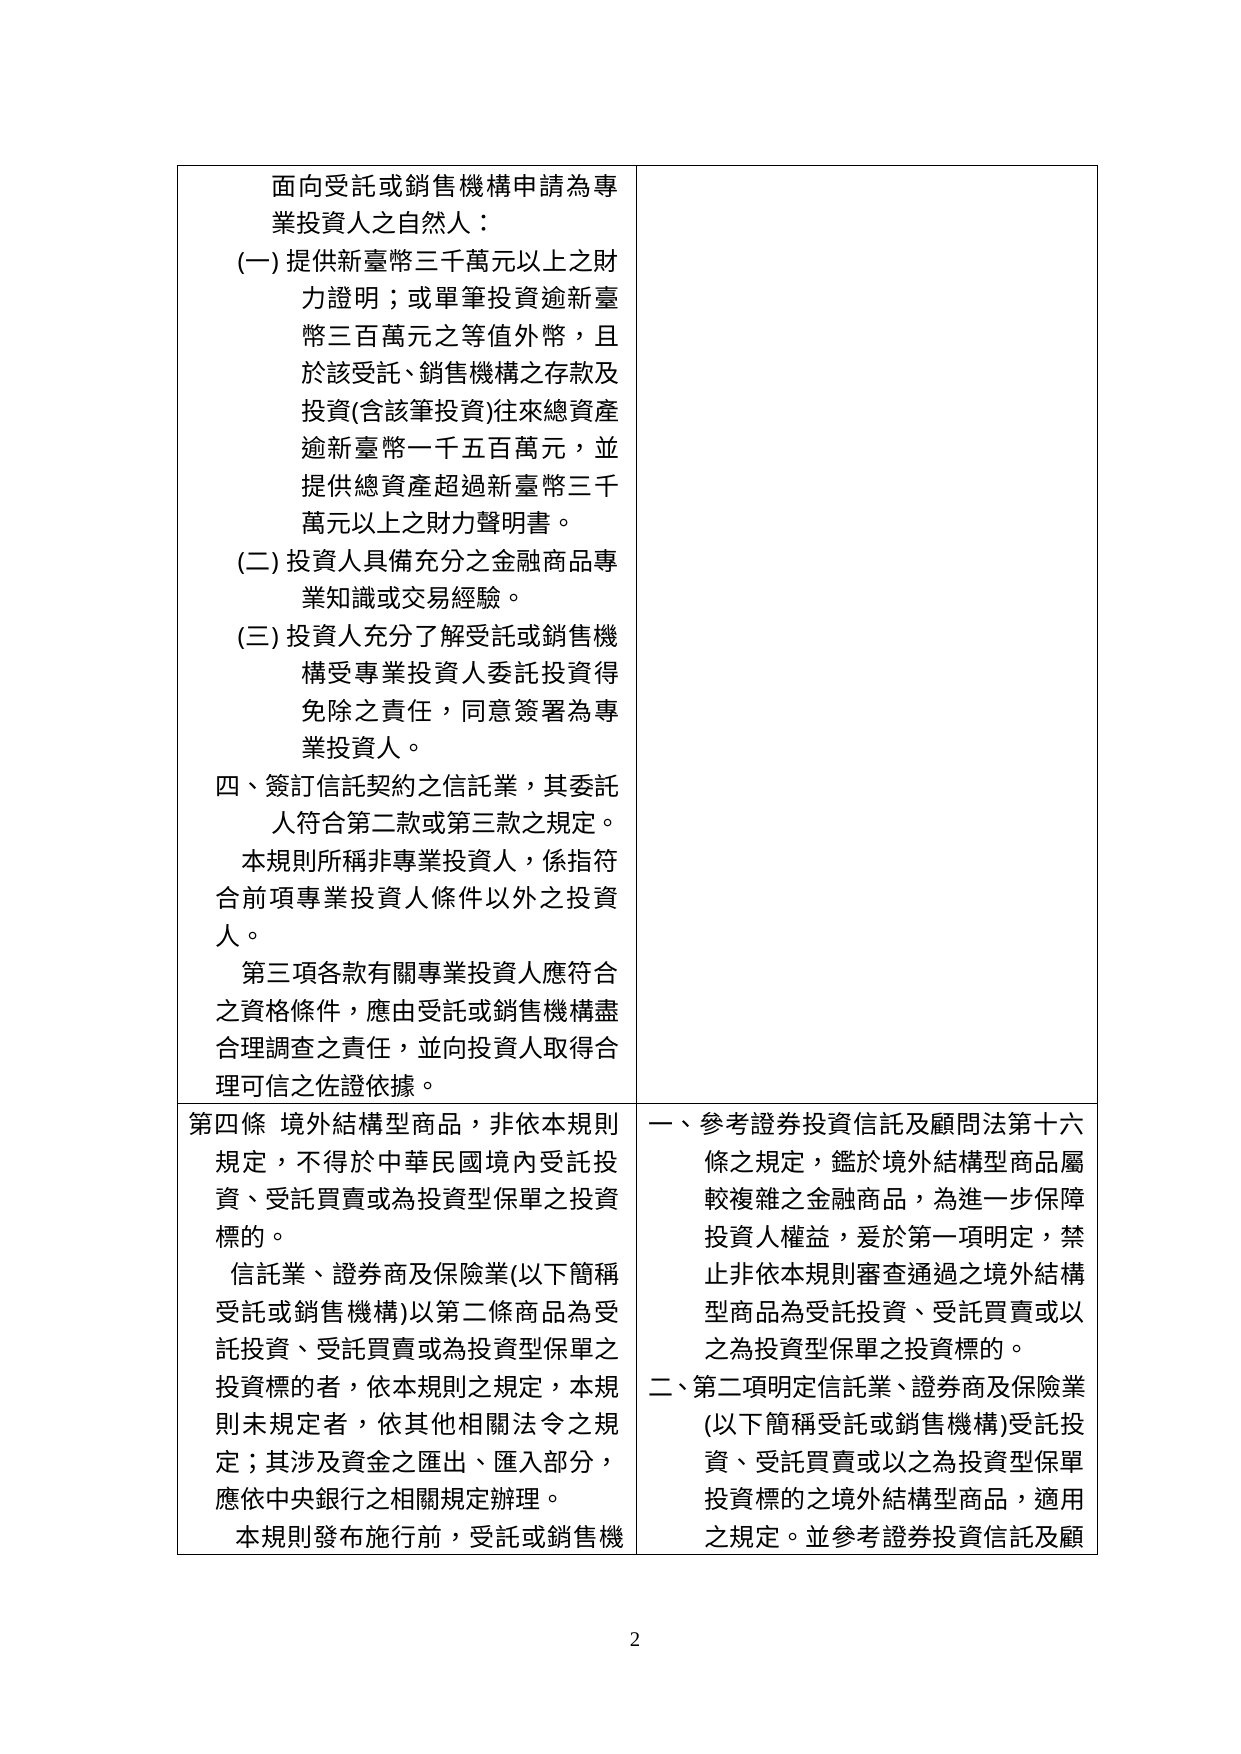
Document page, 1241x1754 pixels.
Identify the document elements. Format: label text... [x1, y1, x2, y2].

table_cell 一、參考證券投資信託及顧問法第十六條之規定，鑑於境外結構型商品屬較複雜之金融商品，為進一步保障投資人權益，爰於第一項明定，禁止非依本規則審查通過之境外結構型商品為受託投資、受託買賣或以之為投資型保單之投資標的。 二、第二項明定信託業、證券商及保險業(以下簡稱受託或銷售機構)受託投資、受託買賣或以之為投資型保單投資標的之境外結構型商品，適用之規定。並參考證券投資信託及顧 [637, 1104, 1097, 1554]
table_cell 面向受託或銷售機構申請為專業投資人之自然人： (一) 提供新臺幣三千萬元以上之財力證明；或單筆投資逾新臺幣三百萬元之等值外幣，且於該受託、銷售機構之存款及投資(含該筆投資)往來總資產逾新臺幣一千五百萬元，並提供總資產超過新臺幣三千萬元以上之財力聲明書。 (二) 投資人具備充分之金融商品專業知識或交易經驗。 (三) 投資人充分了解受託或銷售機構受專業投資人委託投資得免除之責任，同意簽署為專業投資人。 四、簽訂信託契約之信託業，其委託人符合第二款或第三款之規定。 本規則所稱非專業投資人，係指符合前項專業投資人條件以外之投資人。 第三項各款有關專業投資人應符合之資格條件，應由受託或銷售機構盡合理調查之責任，並向投資人取得合理可信之佐證依據。 [178, 166, 636, 1103]
table_cell [637, 166, 1097, 1103]
table_cell 第四條 境外結構型商品，非依本規則規定，不得於中華民國境內受託投資、受託買賣或為投資型保單之投資標的。 信託業、證券商及保險業(以下簡稱受託或銷售機構)以第二條商品為受託投資、受託買賣或為投資型保單之投資標的者，依本規則之規定，本規則未規定者，依其他相關法令之規定；其涉及資金之匯出、匯入部分，應依中央銀行之相關規定辦理。 本規則發布施行前，受託或銷售機 [178, 1104, 636, 1554]
